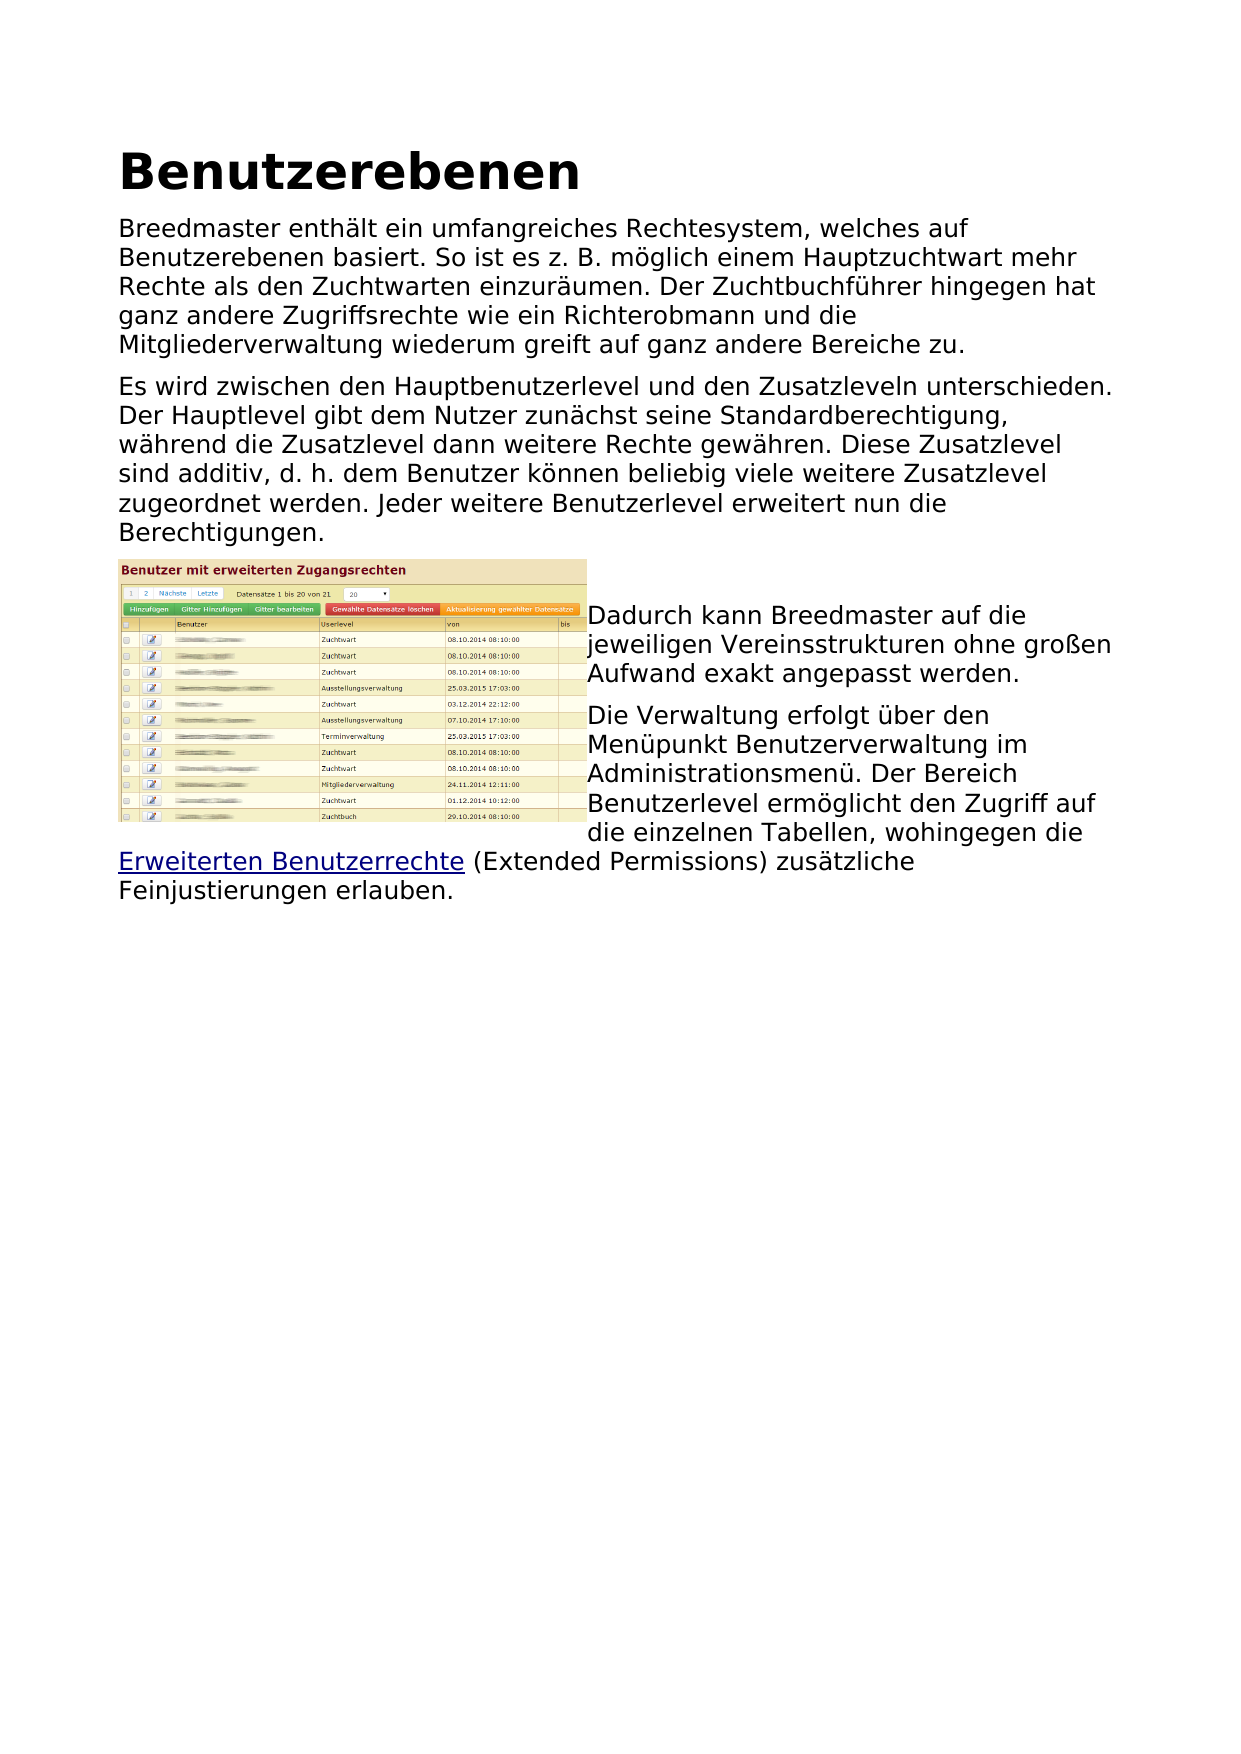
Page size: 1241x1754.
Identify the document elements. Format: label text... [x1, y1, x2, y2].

text Breedmaster enthält ein umfangreiches Rechtesystem, welches auf Benutzerebenen basiert. So ist es z. B. möglich einem Hauptzuchtwart mehr Rechte als den Zuchtwarten einzuräumen. Der Zuchtbuchführer hingegen hat ganz andere Zugriffsrechte wie ein Richterobmann und die Mitgliederverwaltung wiederum greift auf ganz andere Bereiche zu. [118, 214, 1122, 360]
text Dadurch kann Breedmaster auf die jeweiligen Vereinsstrukturen ohne großen Aufwand exakt angepasst werden. [587, 601, 1122, 689]
picture [118, 559, 587, 822]
text Die Verwaltung erfolgt über den Menüpunkt Benutzerverwaltung im Administrationsmenü. Der Bereich Benutzerlevel ermöglicht den Zugriff auf die einzelnen Tabellen, wohingegen die Erweiterten Benutzerrechte (Extended Permissions) zusätzliche Feinjustierungen erlauben. [118, 701, 1122, 906]
text Es wird zwischen den Hauptbenutzerlevel und den Zusatzleveln unterschieden. Der Hauptlevel gibt dem Nutzer zunächst seine Standardberechtigung, während die Zusatzlevel dann weitere Rechte gewähren. Diese Zusatzlevel sind additiv, d. h. dem Benutzer können beliebig viele weitere Zusatzlevel zugeordnet werden. Jeder weitere Benutzerlevel erweitert nun die Berechtigungen. [118, 372, 1122, 547]
subtitle Benutzerebenen [118, 143, 1122, 201]
